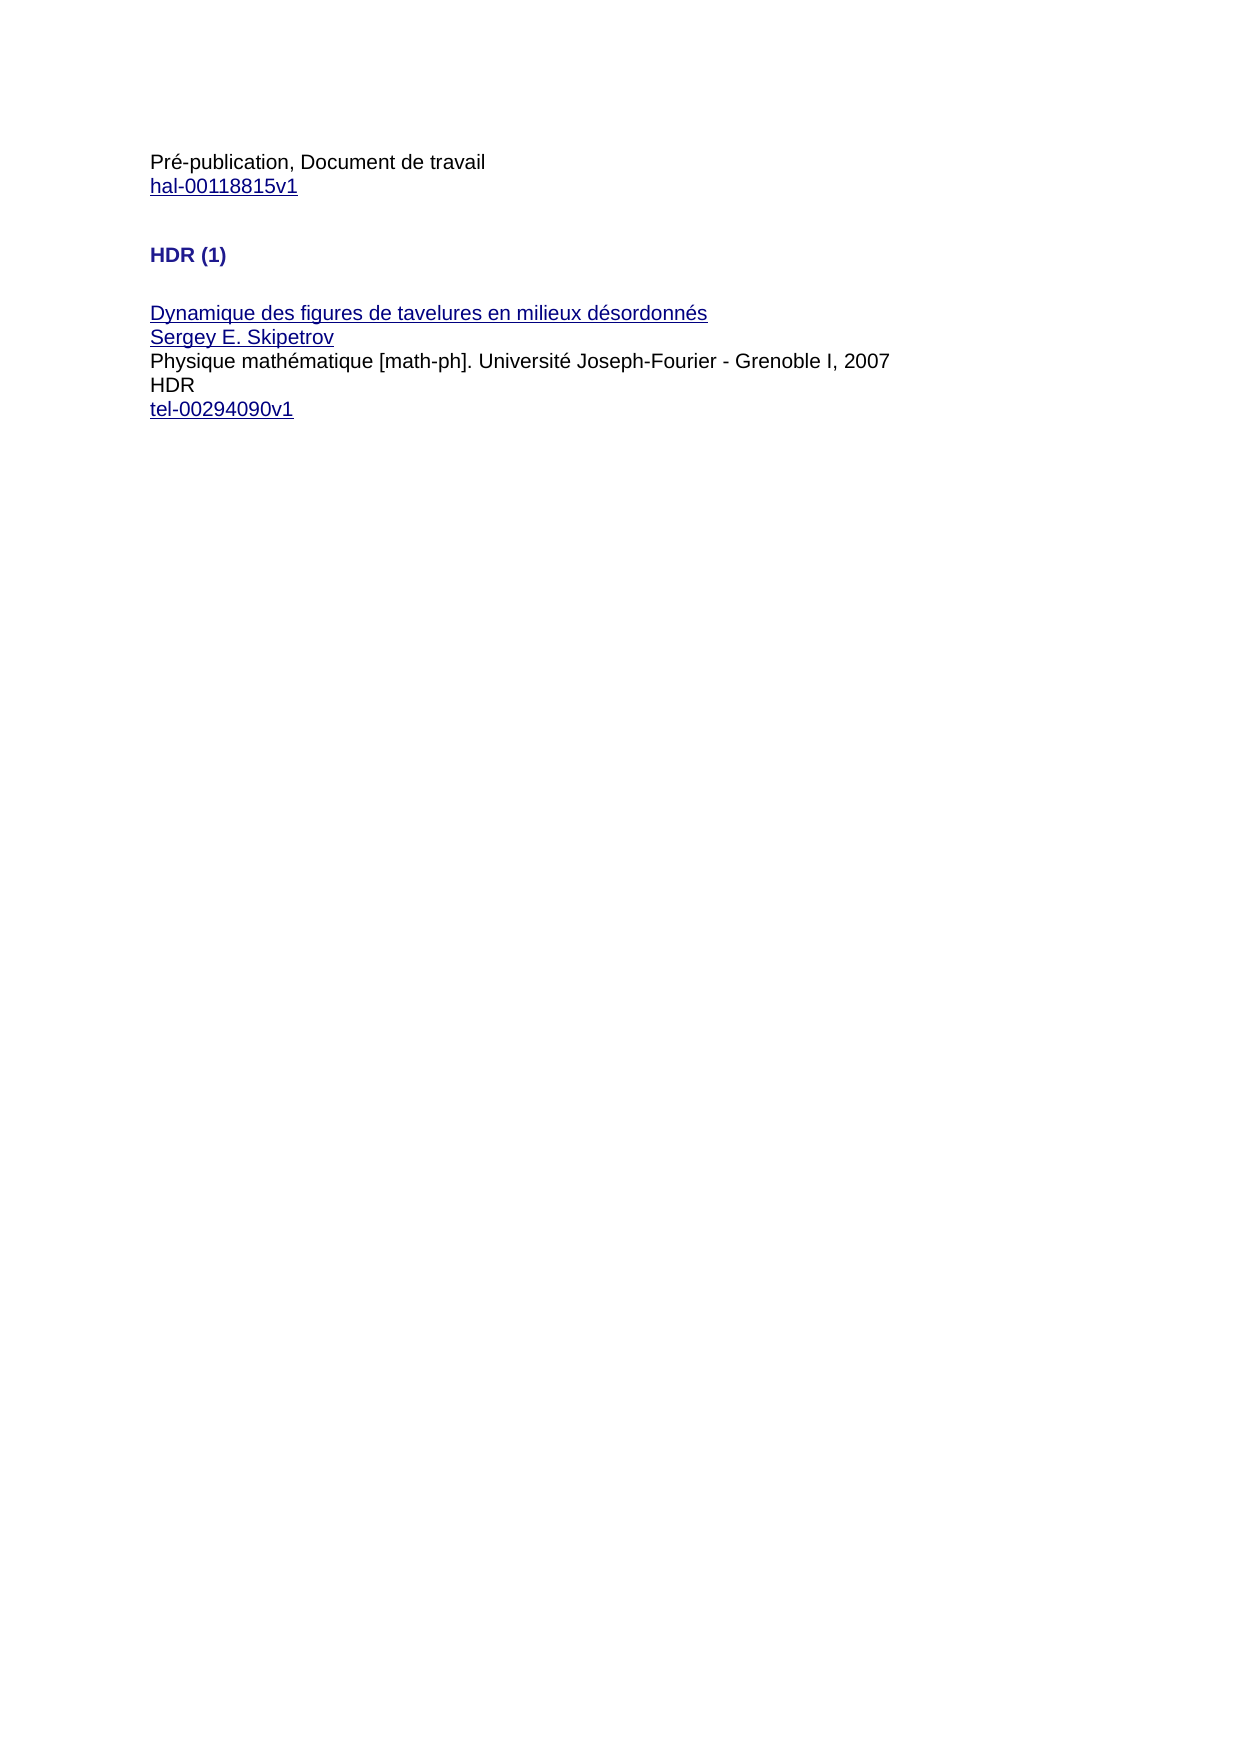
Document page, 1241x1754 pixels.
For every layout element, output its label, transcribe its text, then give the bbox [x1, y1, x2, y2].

table_cell Pré-publication, Document de travail hal-00118815v1 [150, 150, 1090, 198]
table_header Dynamique des figures de tavelures en milieux désordonnés Sergey E. Skipetrov Physique mathématique [math-ph]. Université Joseph-Fourier - Grenoble I, 2007 HDR tel-00294090v1 [150, 301, 1090, 421]
subtitle HDR (1) [150, 243, 1090, 267]
